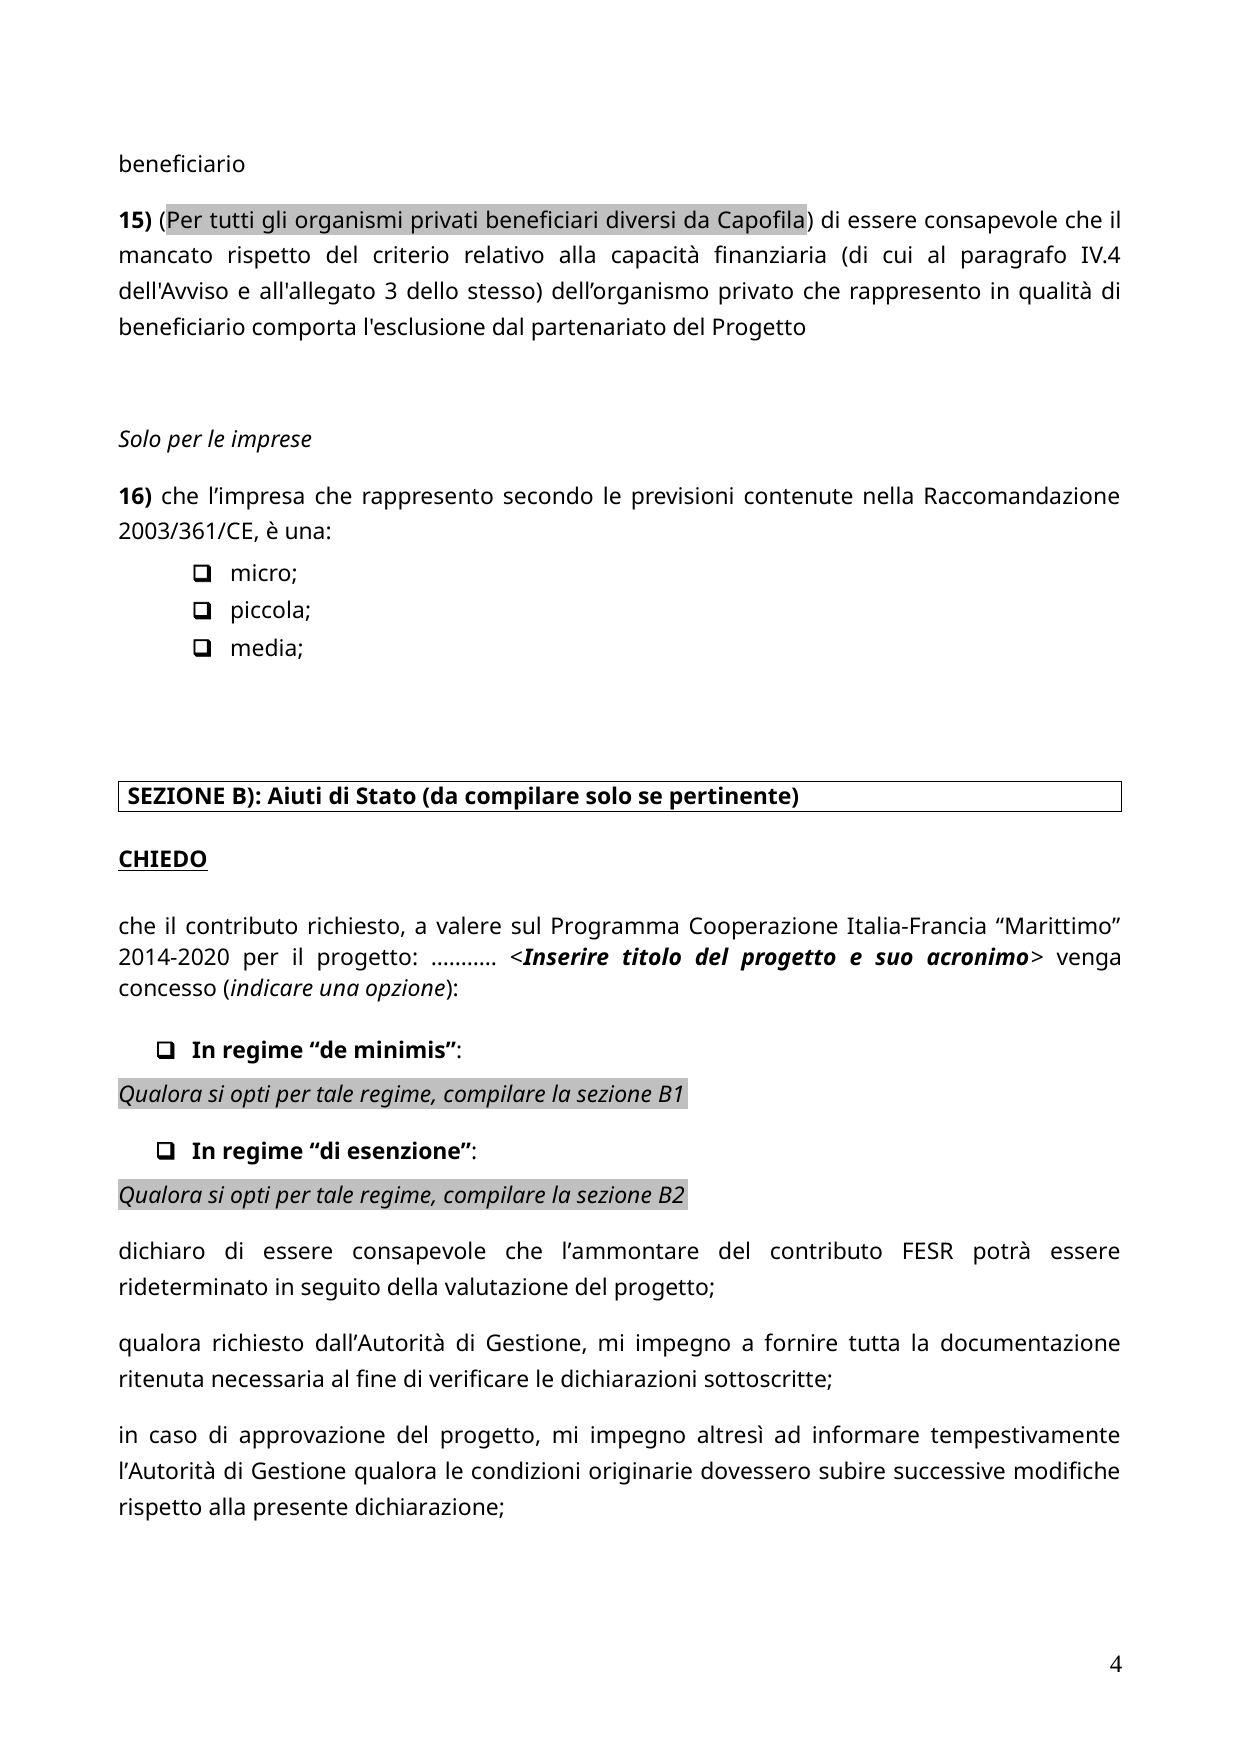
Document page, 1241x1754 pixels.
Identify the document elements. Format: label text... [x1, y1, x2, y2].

text qualora richiesto dall’Autorità di Gestione, mi impegno a fornire tutta la documentazione ritenuta necessaria al fine di verificare le dichiarazioni sottoscritte; [118, 1327, 1122, 1394]
text dichiaro di essere consapevole che l’ammontare del contributo FESR potrà essere rideterminato in seguito della valutazione del progetto; [118, 1235, 1122, 1302]
text in caso di approvazione del progetto, mi impegno altresì ad informare tempestivamente l’Autorità di Gestione qualora le condizioni originarie dovessero subire successive modifiche rispetto alla presente dichiarazione; [118, 1419, 1122, 1522]
text 15) (Per tutti gli organismi privati beneficiari diversi da Capofila) di essere consapevole che il mancato rispetto del criterio relativo alla capacità finanziaria (di cui al paragrafo IV.4 dell'Avviso e all'allegato 3 dello stesso) dell’organismo privato che rappresento in qualità di beneficiario comporta l'esclusione dal partenariato del Progetto [118, 204, 1122, 342]
text  In regime “di esenzione”: [118, 1135, 1122, 1166]
text  media; [118, 632, 1122, 663]
text Qualora si opti per tale regime, compilare la sezione B2 [118, 1179, 1122, 1210]
text Solo per le imprese [118, 423, 1122, 454]
text  piccola; [118, 594, 1122, 626]
text 16) che l’impresa che rappresento secondo le previsioni contenute nella Raccomandazione 2003/361/CE, è una: [118, 480, 1122, 546]
text SEZIONE B): Aiuti di Stato (da compilare solo se pertinente) [119, 782, 1121, 811]
text che il contributo richiesto, a valere sul Programma Cooperazione Italia-Francia “Marittimo” 2014-2020 per il progetto: ……….. <Inserire titolo del progetto e suo acronimo> venga concesso (indicare una opzione): [118, 910, 1122, 1003]
text CHIEDO [118, 843, 1122, 874]
text beneficiario [118, 148, 1122, 179]
text  micro; [118, 557, 1122, 588]
text  In regime “de minimis”: [118, 1034, 1122, 1065]
text Qualora si opti per tale regime, compilare la sezione B1 [118, 1078, 1122, 1109]
